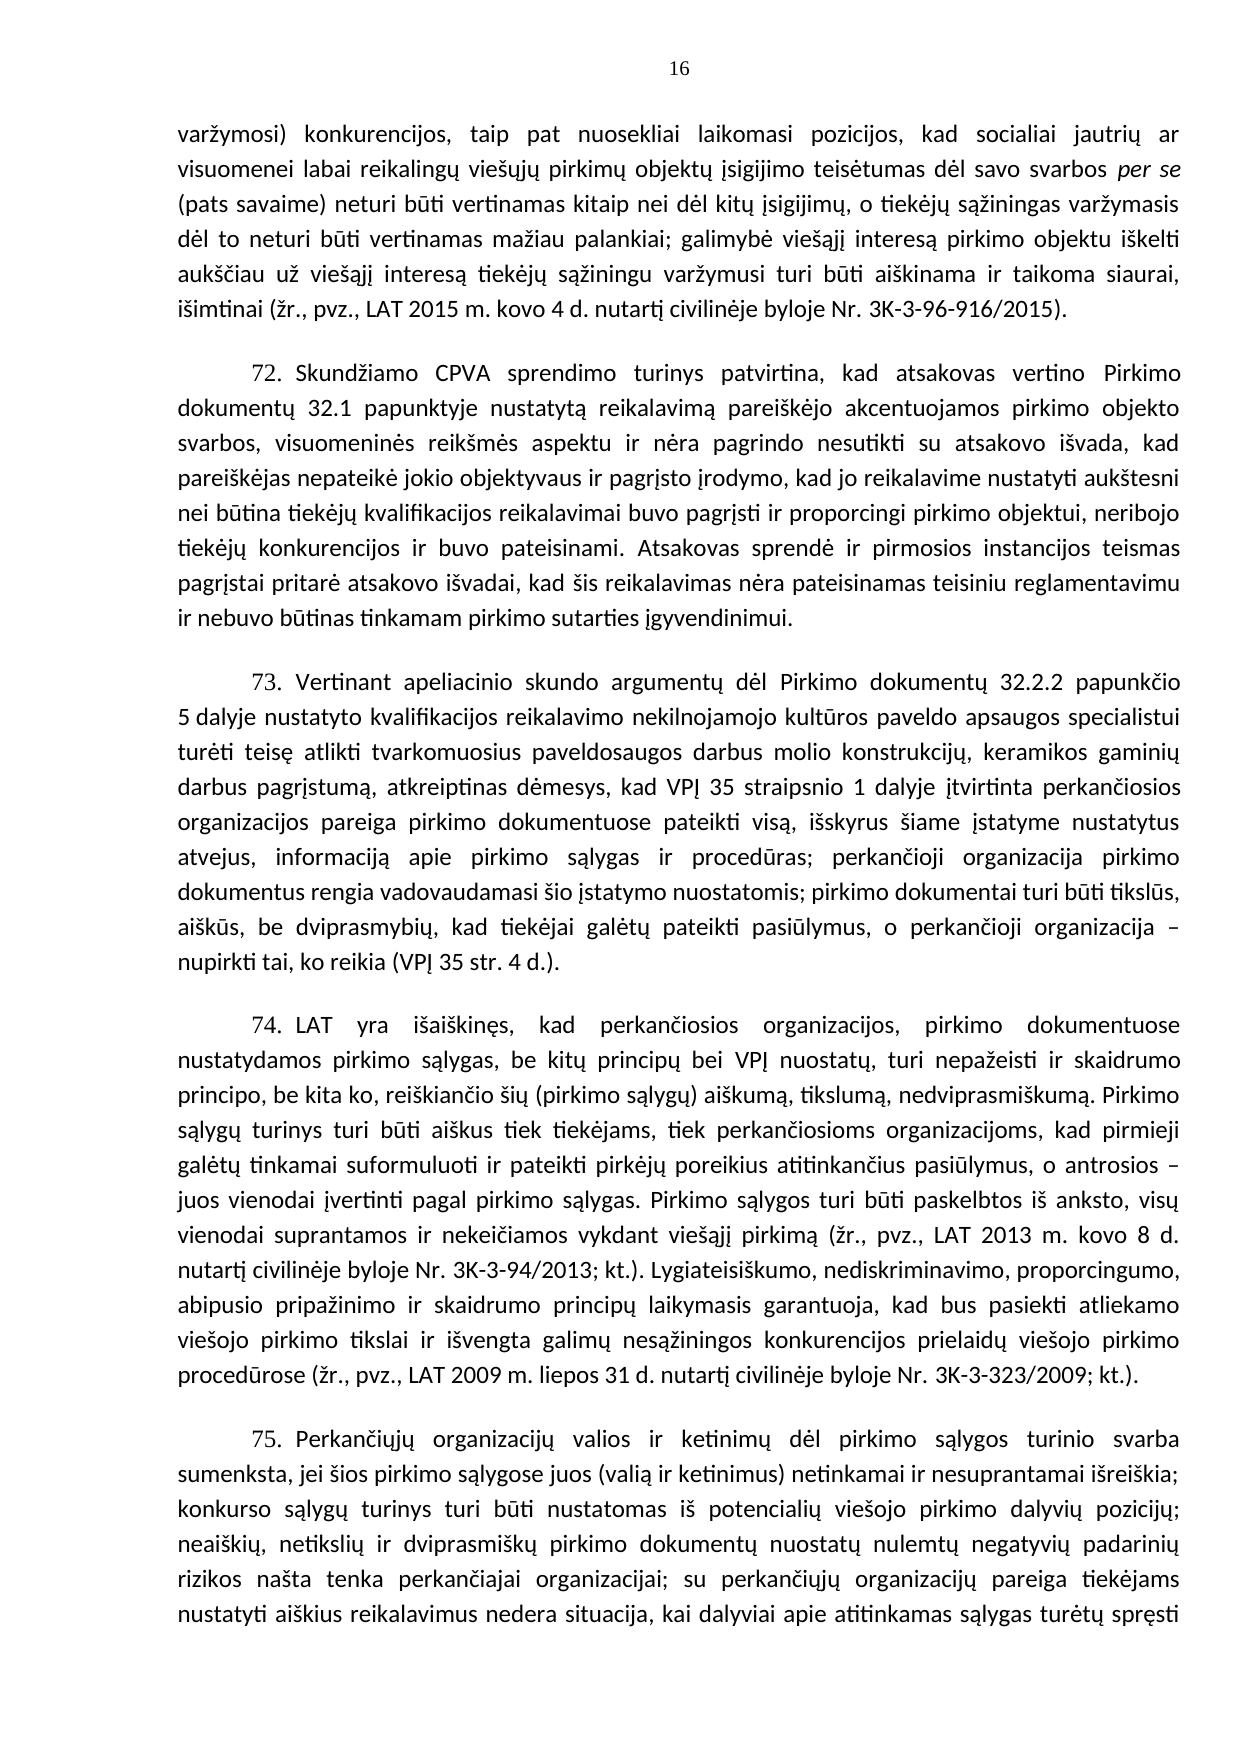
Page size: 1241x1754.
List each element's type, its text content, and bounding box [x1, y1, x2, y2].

text 75. Perkančiųjų organizacijų valios ir ketinimų dėl pirkimo sąlygos turinio svarba sumenksta, jei šios pirkimo sąlygose juos (valią ir ketinimus) netinkamai ir nesuprantamai išreiškia; konkurso sąlygų turinys turi būti nustatomas iš potencialių viešojo pirkimo dalyvių pozicijų; neaiškių, netikslių ir dviprasmiškų pirkimo dokumentų nuostatų nulemtų negatyvių padarinių rizikos našta tenka perkančiajai organizacijai; su perkančiųjų organizacijų pareiga tiekėjams nustatyti aiškius reikalavimus nedera situacija, kai dalyviai apie atitinkamas sąlygas turėtų spręsti [177, 1423, 1181, 1629]
text 72. Skundžiamo CPVA sprendimo turinys patvirtina, kad atsakovas vertino Pirkimo dokumentų 32.1 papunktyje nustatytą reikalavimą pareiškėjo akcentuojamos pirkimo objekto svarbos, visuomeninės reikšmės aspektu ir nėra pagrindo nesutikti su atsakovo išvada, kad pareiškėjas nepateikė jokio objektyvaus ir pagrįsto įrodymo, kad jo reikalavime nustatyti aukštesni nei būtina tiekėjų kvalifikacijos reikalavimai buvo pagrįsti ir proporcingi pirkimo objektui, neribojo tiekėjų konkurencijos ir buvo pateisinami. Atsakovas sprendė ir pirmosios instancijos teismas pagrįstai pritarė atsakovo išvadai, kad šis reikalavimas nėra pateisinamas teisiniu reglamentavimu ir nebuvo būtinas tinkamam pirkimo sutarties įgyvendinimui. [177, 357, 1181, 632]
text 74. LAT yra išaiškinęs, kad perkančiosios organizacijos, pirkimo dokumentuose nustatydamos pirkimo sąlygas, be kitų principų bei VPĮ nuostatų, turi nepažeisti ir skaidrumo principo, be kita ko, reiškiančio šių (pirkimo sąlygų) aiškumą, tikslumą, nedviprasmiškumą. Pirkimo sąlygų turinys turi būti aiškus tiek tiekėjams, tiek perkančiosioms organizacijoms, kad pirmieji galėtų tinkamai suformuluoti ir pateikti pirkėjų poreikius atitinkančius pasiūlymus, o antrosios – juos vienodai įvertinti pagal pirkimo sąlygas. Pirkimo sąlygos turi būti paskelbtos iš anksto, visų vienodai suprantamos ir nekeičiamos vykdant viešąjį pirkimą (žr., pvz., LAT 2013 m. kovo 8 d. nutartį civilinėje byloje Nr. 3K-3-94/2013; kt.). Lygiateisiškumo, nediskriminavimo, proporcingumo, abipusio pripažinimo ir skaidrumo principų laikymasis garantuoja, kad bus pasiekti atliekamo viešojo pirkimo tikslai ir išvengta galimų nesąžiningos konkurencijos prielaidų viešojo pirkimo procedūrose (žr., pvz., LAT 2009 m. liepos 31 d. nutartį civilinėje byloje Nr. 3K-3-323/2009; kt.). [177, 1009, 1181, 1390]
text varžymosi) konkurencijos, taip pat nuosekliai laikomasi pozicijos, kad socialiai jautrių ar visuomenei labai reikalingų viešųjų pirkimų objektų įsigijimo teisėtumas dėl savo svarbos per se (pats savaime) neturi būti vertinamas kitaip nei dėl kitų įsigijimų, o tiekėjų sąžiningas varžymasis dėl to neturi būti vertinamas mažiau palankiai; galimybė viešąjį interesą pirkimo objektu iškelti aukščiau už viešąjį interesą tiekėjų sąžiningu varžymusi turi būti aiškinama ir taikoma siaurai, išimtinai (žr., pvz., LAT 2015 m. kovo 4 d. nutartį civilinėje byloje Nr. 3K-3-96-916/2015). [177, 118, 1181, 324]
text 73. Vertinant apeliacinio skundo argumentų dėl Pirkimo dokumentų 32.2.2 papunkčio 5 dalyje nustatyto kvalifikacijos reikalavimo nekilnojamojo kultūros paveldo apsaugos specialistui turėti teisę atlikti tvarkomuosius paveldosaugos darbus molio konstrukcijų, keramikos gaminių darbus pagrįstumą, atkreiptinas dėmesys, kad VPĮ 35 straipsnio 1 dalyje įtvirtinta perkančiosios organizacijos pareiga pirkimo dokumentuose pateikti visą, išskyrus šiame įstatyme nustatytus atvejus, informaciją apie pirkimo sąlygas ir procedūras; perkančioji organizacija pirkimo dokumentus rengia vadovaudamasi šio įstatymo nuostatomis; pirkimo dokumentai turi būti tikslūs, aiškūs, be dviprasmybių, kad tiekėjai galėtų pateikti pasiūlymus, o perkančioji organizacija – nupirkti tai, ko reikia (VPĮ 35 str. 4 d.). [177, 666, 1181, 976]
